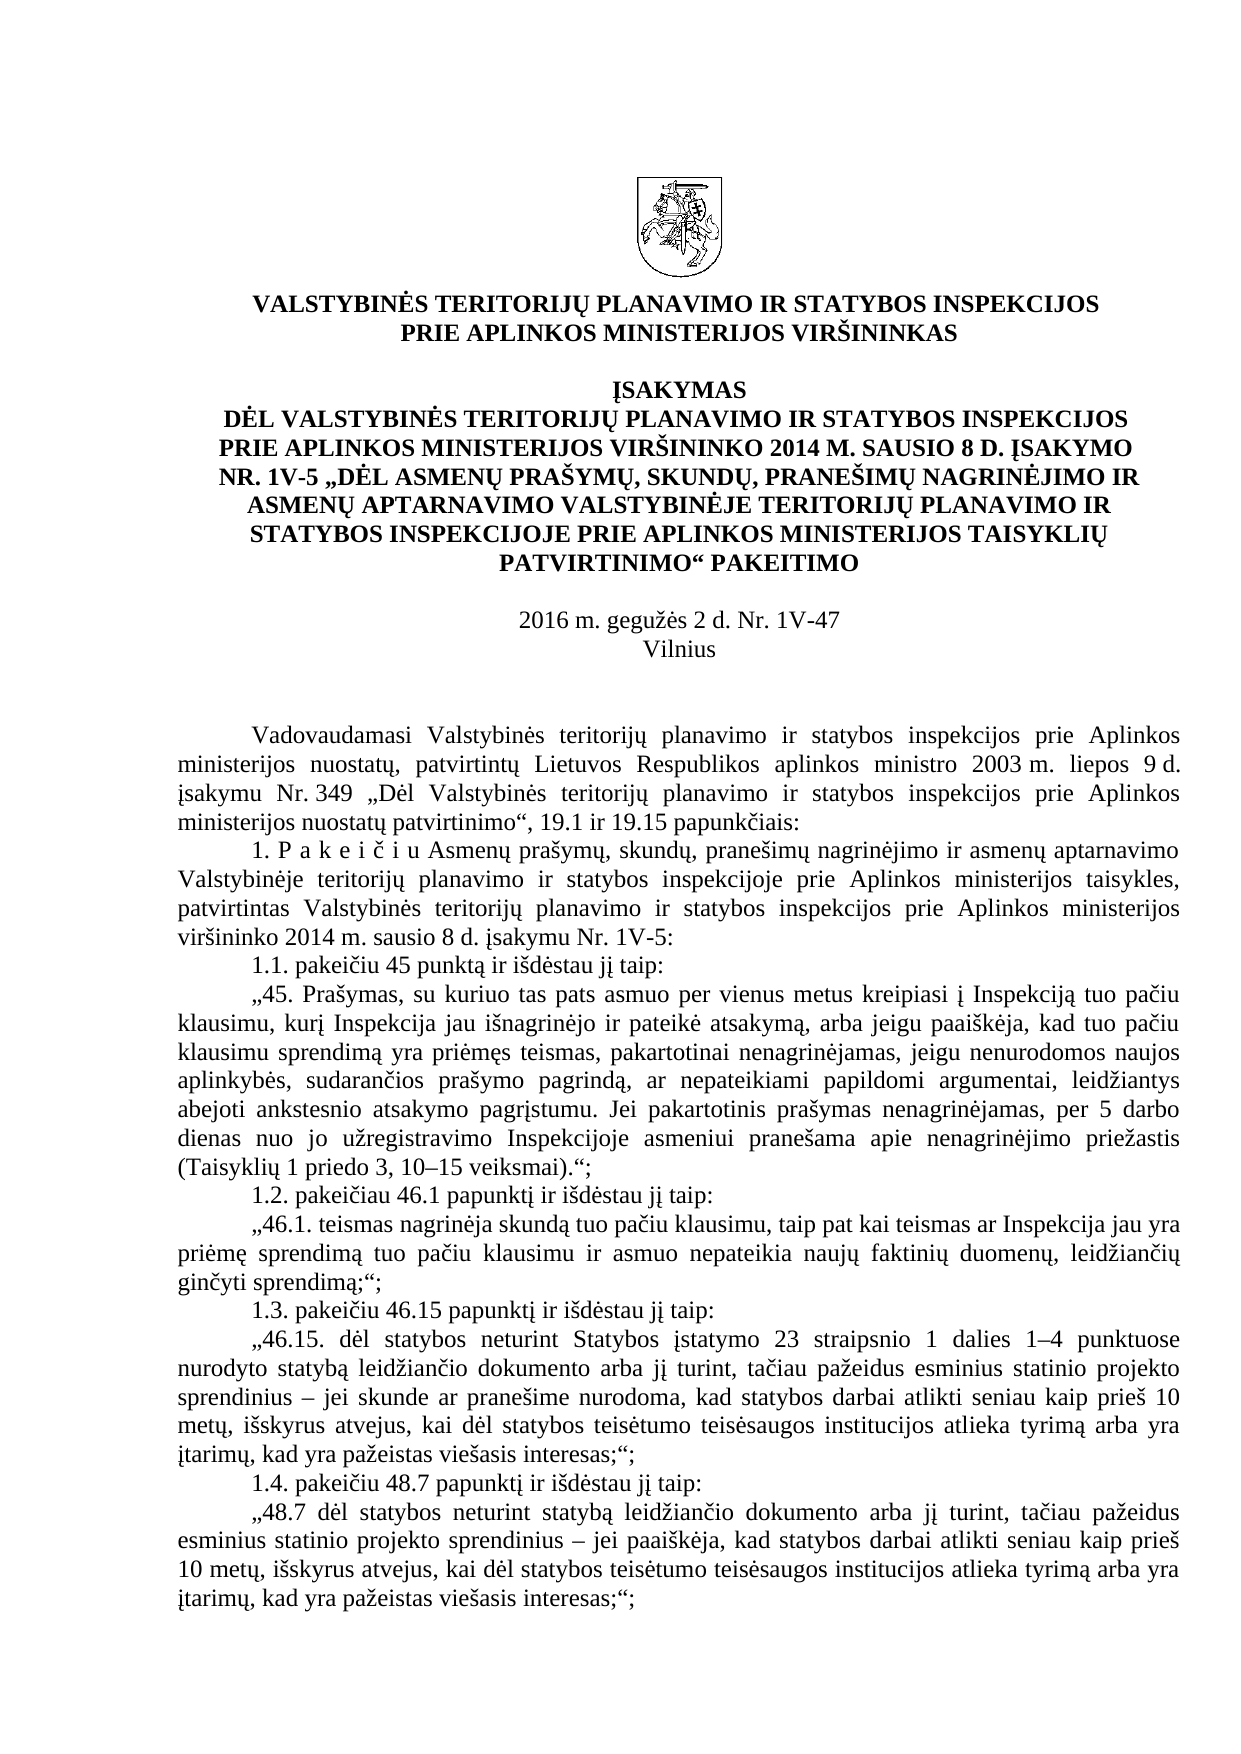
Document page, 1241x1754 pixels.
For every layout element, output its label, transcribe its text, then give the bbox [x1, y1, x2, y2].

text 2016 m. gegužės 2 d. Nr. 1V-47 Vilnius [177, 605, 1181, 663]
text ĮSAKYMAS [177, 375, 1181, 404]
text prie aplinkos ministerijos viršininkas [177, 318, 1181, 347]
text „48.7 dėl statybos neturint statybą leidžiančio dokumento arba jį turint, tačiau pažeidus esminius statinio projekto sprendinius – jei paaiškėja, kad statybos darbai atlikti seniau kaip prieš 10 metų, išskyrus atvejus, kai dėl statybos teisėtumo teisėsaugos institucijos atlieka tyrimą arba yra įtarimų, kad yra pažeistas viešasis interesas;“; [177, 1497, 1181, 1612]
text 1.1. pakeičiu 45 punktą ir išdėstau jį taip: [177, 950, 1181, 979]
text PRIE APLINKOS MINISTERIJOS VIRŠININKO 2014 M. SAUSIO 8 D. ĮSAKYMO [177, 433, 1181, 462]
text 1. P a k e i č i u Asmenų prašymų, skundų, pranešimų nagrinėjimo ir asmenų aptarnavimo Valstybinėje teritorijų planavimo ir statybos inspekcijoje prie Aplinkos ministerijos taisykles, patvirtintas Valstybinės teritorijų planavimo ir statybos inspekcijos prie Aplinkos ministerijos viršininko 2014 m. sausio 8 d. įsakymu Nr. 1V-5: [177, 835, 1181, 950]
text „46.15. dėl statybos neturint Statybos įstatymo 23 straipsnio 1 dalies 1–4 punktuose nurodyto statybą leidžiančio dokumento arba jį turint, tačiau pažeidus esminius statinio projekto sprendinius – jei skunde ar pranešime nurodoma, kad statybos darbai atlikti seniau kaip prieš 10 metų, išskyrus atvejus, kai dėl statybos teisėtumo teisėsaugos institucijos atlieka tyrimą arba yra įtarimų, kad yra pažeistas viešasis interesas;“; [177, 1324, 1181, 1468]
text 1.4. pakeičiu 48.7 papunktį ir išdėstau jį taip: [177, 1468, 1181, 1497]
text DĖL VALSTYBINĖS TERITORIJŲ PLANAVIMO IR STATYBOS INSPEKCIJOS [177, 404, 1181, 433]
text 1.3. pakeičiu 46.15 papunktį ir išdėstau jį taip: [177, 1295, 1181, 1324]
text „46.1. teismas nagrinėja skundą tuo pačiu klausimu, taip pat kai teismas ar Inspekcija jau yra priėmę sprendimą tuo pačiu klausimu ir asmuo nepateikia naujų faktinių duomenų, leidžiančių ginčyti sprendimą;“; [177, 1209, 1181, 1295]
text Vadovaudamasi Valstybinės teritorijų planavimo ir statybos inspekcijos prie Aplinkos ministerijos nuostatų, patvirtintų Lietuvos Respublikos aplinkos ministro 2003 m. liepos 9 d. įsakymu Nr. 349 „Dėl Valstybinės teritorijų planavimo ir statybos inspekcijos prie Aplinkos ministerijos nuostatų patvirtinimo“, 19.1 ir 19.15 papunkčiais: [177, 720, 1181, 835]
text valstybinės teritorijų planavimo ir statybos inspekcijos [177, 289, 1181, 318]
text 1.2. pakeičiau 46.1 papunktį ir išdėstau jį taip: [177, 1180, 1181, 1209]
text „45. Prašymas, su kuriuo tas pats asmuo per vienus metus kreipiasi į Inspekciją tuo pačiu klausimu, kurį Inspekcija jau išnagrinėjo ir pateikė atsakymą, arba jeigu paaiškėja, kad tuo pačiu klausimu sprendimą yra priėmęs teismas, pakartotinai nenagrinėjamas, jeigu nenurodomos naujos aplinkybės, sudarančios prašymo pagrindą, ar nepateikiami papildomi argumentai, leidžiantys abejoti ankstesnio atsakymo pagrįstumu. Jei pakartotinis prašymas nenagrinėjamas, per 5 darbo dienas nuo jo užregistravimo Inspekcijoje asmeniui pranešama apie nenagrinėjimo priežastis (Taisyklių 1 priedo 3, 10–15 veiksmai).“; [177, 979, 1181, 1180]
text NR. 1V-5 „DĖL ASMENŲ PRAŠYMŲ, SKUNDŲ, PRANEŠIMŲ NAGRINĖJIMO IR ASMENŲ APTARNAVIMO VALSTYBINĖJE TERITORIJŲ PLANAVIMO IR STATYBOS INSPEKCIJOJE PRIE APLINKOS MINISTERIJOS TAISYKLIŲ PATVIRTINIMO“ PAKEITIMO [177, 462, 1181, 577]
